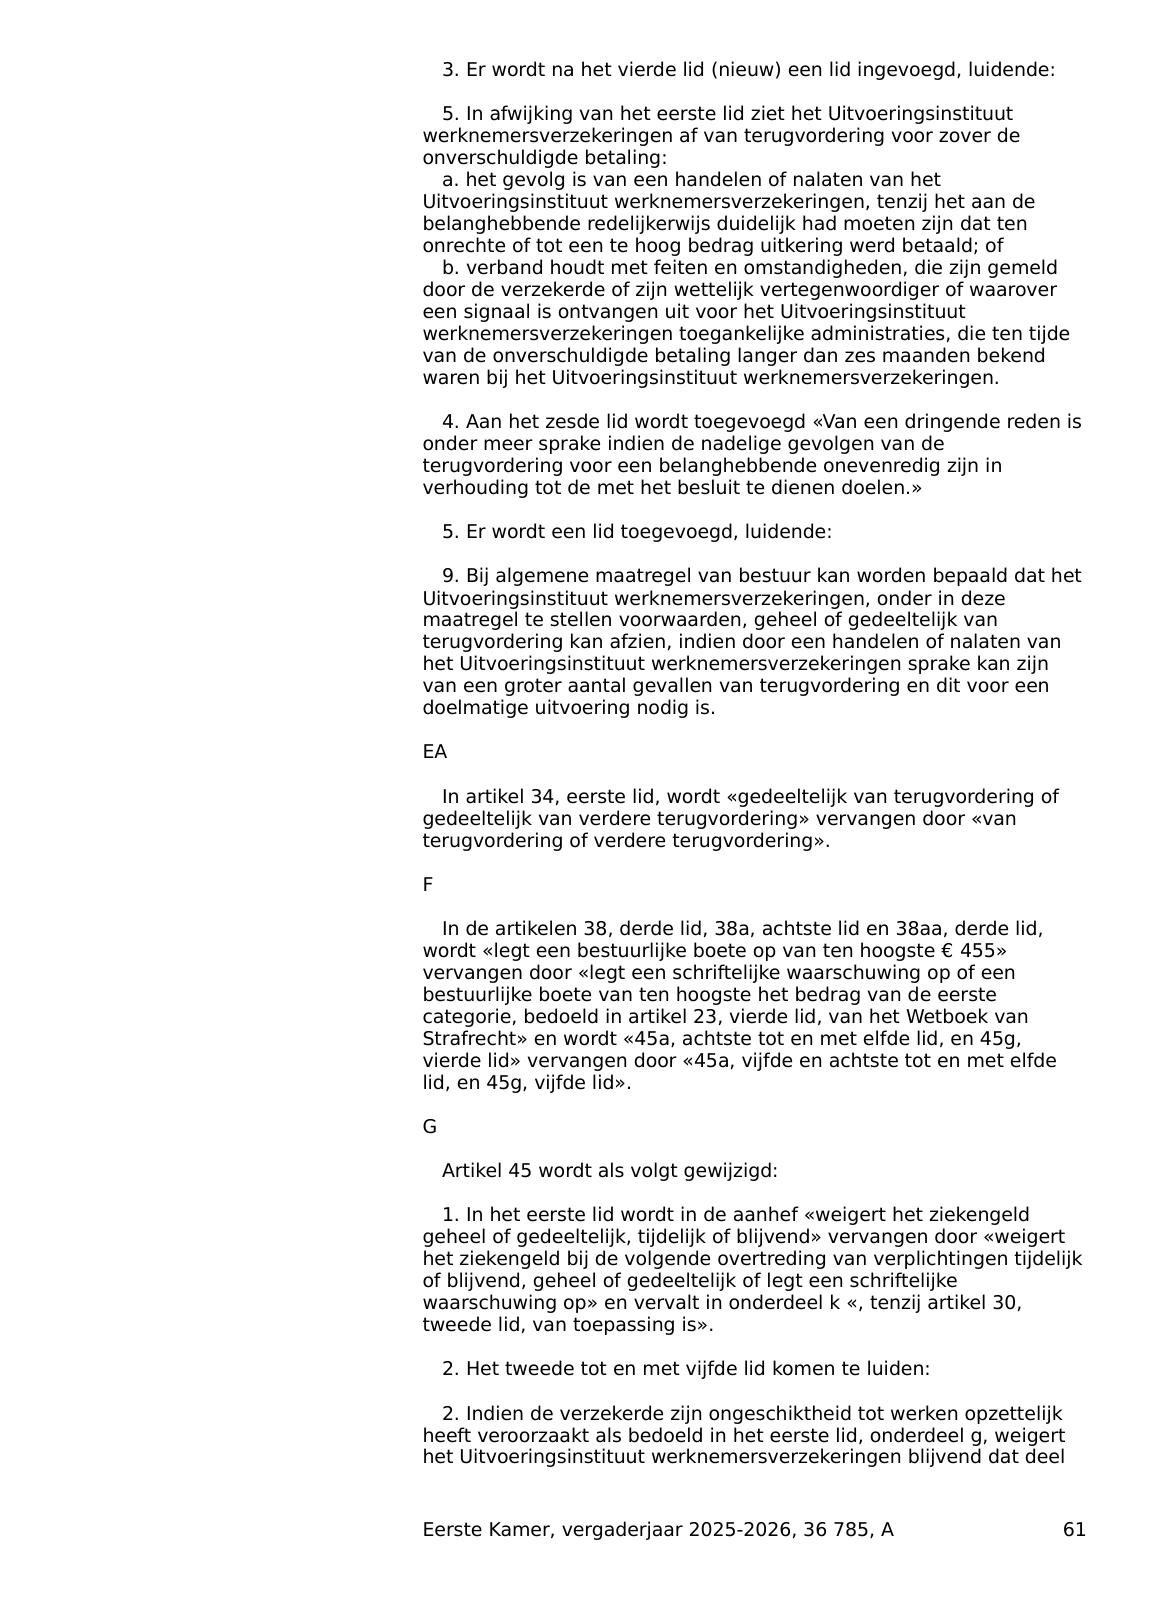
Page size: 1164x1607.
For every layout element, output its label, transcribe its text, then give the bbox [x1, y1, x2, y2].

text In artikel 34, eerste lid, wordt «gedeeltelijk van terugvordering of gedeeltelijk van verdere terugvordering» vervangen door «van terugvordering of verdere terugvordering». [422, 786, 1087, 852]
text b. verband houdt met feiten en omstandigheden, die zijn gemeld door de verzekerde of zijn wettelijk vertegenwoordiger of waarover een signaal is ontvangen uit voor het Uitvoeringsinstituut werknemersverzekeringen toegankelijke administraties, die ten tijde van de onverschuldigde betaling langer dan zes maanden bekend waren bij het Uitvoeringsinstituut werknemersverzekeringen. [422, 257, 1087, 389]
text 1. In het eerste lid wordt in de aanhef «weigert het ziekengeld geheel of gedeeltelijk, tijdelijk of blijvend» vervangen door «weigert het ziekengeld bij de volgende overtreding van verplichtingen tijdelijk of blijvend, geheel of gedeeltelijk of legt een schriftelijke waarschuwing op» en vervalt in onderdeel k «, tenzij artikel 30, tweede lid, van toepassing is». [422, 1204, 1087, 1336]
text 5. In afwijking van het eerste lid ziet het Uitvoeringsinstituut werknemersverzekeringen af van terugvordering voor zover de onverschuldigde betaling: [422, 103, 1087, 169]
text EA [422, 741, 1087, 763]
text 5. Er wordt een lid toegevoegd, luidende: [422, 521, 1087, 543]
text 9. Bij algemene maatregel van bestuur kan worden bepaald dat het Uitvoeringsinstituut werknemersverzekeringen, onder in deze maatregel te stellen voorwaarden, geheel of gedeeltelijk van terugvordering kan afzien, indien door een handelen of nalaten van het Uitvoeringsinstituut werknemersverzekeringen sprake kan zijn van een groter aantal gevallen van terugvordering en dit voor een doelmatige uitvoering nodig is. [422, 565, 1087, 719]
text 4. Aan het zesde lid wordt toegevoegd «Van een dringende reden is onder meer sprake indien de nadelige gevolgen van de terugvordering voor een belanghebbende onevenredig zijn in verhouding tot de met het besluit te dienen doelen.» [422, 411, 1087, 499]
text Artikel 45 wordt als volgt gewijzigd: [422, 1160, 1087, 1182]
text a. het gevolg is van een handelen of nalaten van het Uitvoeringsinstituut werknemersverzekeringen, tenzij het aan de belanghebbende redelijkerwijs duidelijk had moeten zijn dat ten onrechte of tot een te hoog bedrag uitkering werd betaald; of [422, 169, 1087, 257]
text G [422, 1116, 1087, 1138]
text 3. Er wordt na het vierde lid (nieuw) een lid ingevoegd, luidende: [422, 59, 1087, 81]
text In de artikelen 38, derde lid, 38a, achtste lid en 38aa, derde lid, wordt «legt een bestuurlijke boete op van ten hoogste € 455» vervangen door «legt een schriftelijke waarschuwing op of een bestuurlijke boete van ten hoogste het bedrag van de eerste categorie, bedoeld in artikel 23, vierde lid, van het Wetboek van Strafrecht» en wordt «45a, achtste tot en met elfde lid, en 45g, vierde lid» vervangen door «45a, vijfde en achtste tot en met elfde lid, en 45g, vijfde lid». [422, 918, 1087, 1094]
text 2. Het tweede tot en met vijfde lid komen te luiden: [422, 1358, 1087, 1380]
text 2. Indien de verzekerde zijn ongeschiktheid tot werken opzettelijk heeft veroorzaakt als bedoeld in het eerste lid, onderdeel g, weigert het Uitvoeringsinstituut werknemersverzekeringen blijvend dat deel [422, 1402, 1087, 1468]
text F [422, 874, 1087, 896]
